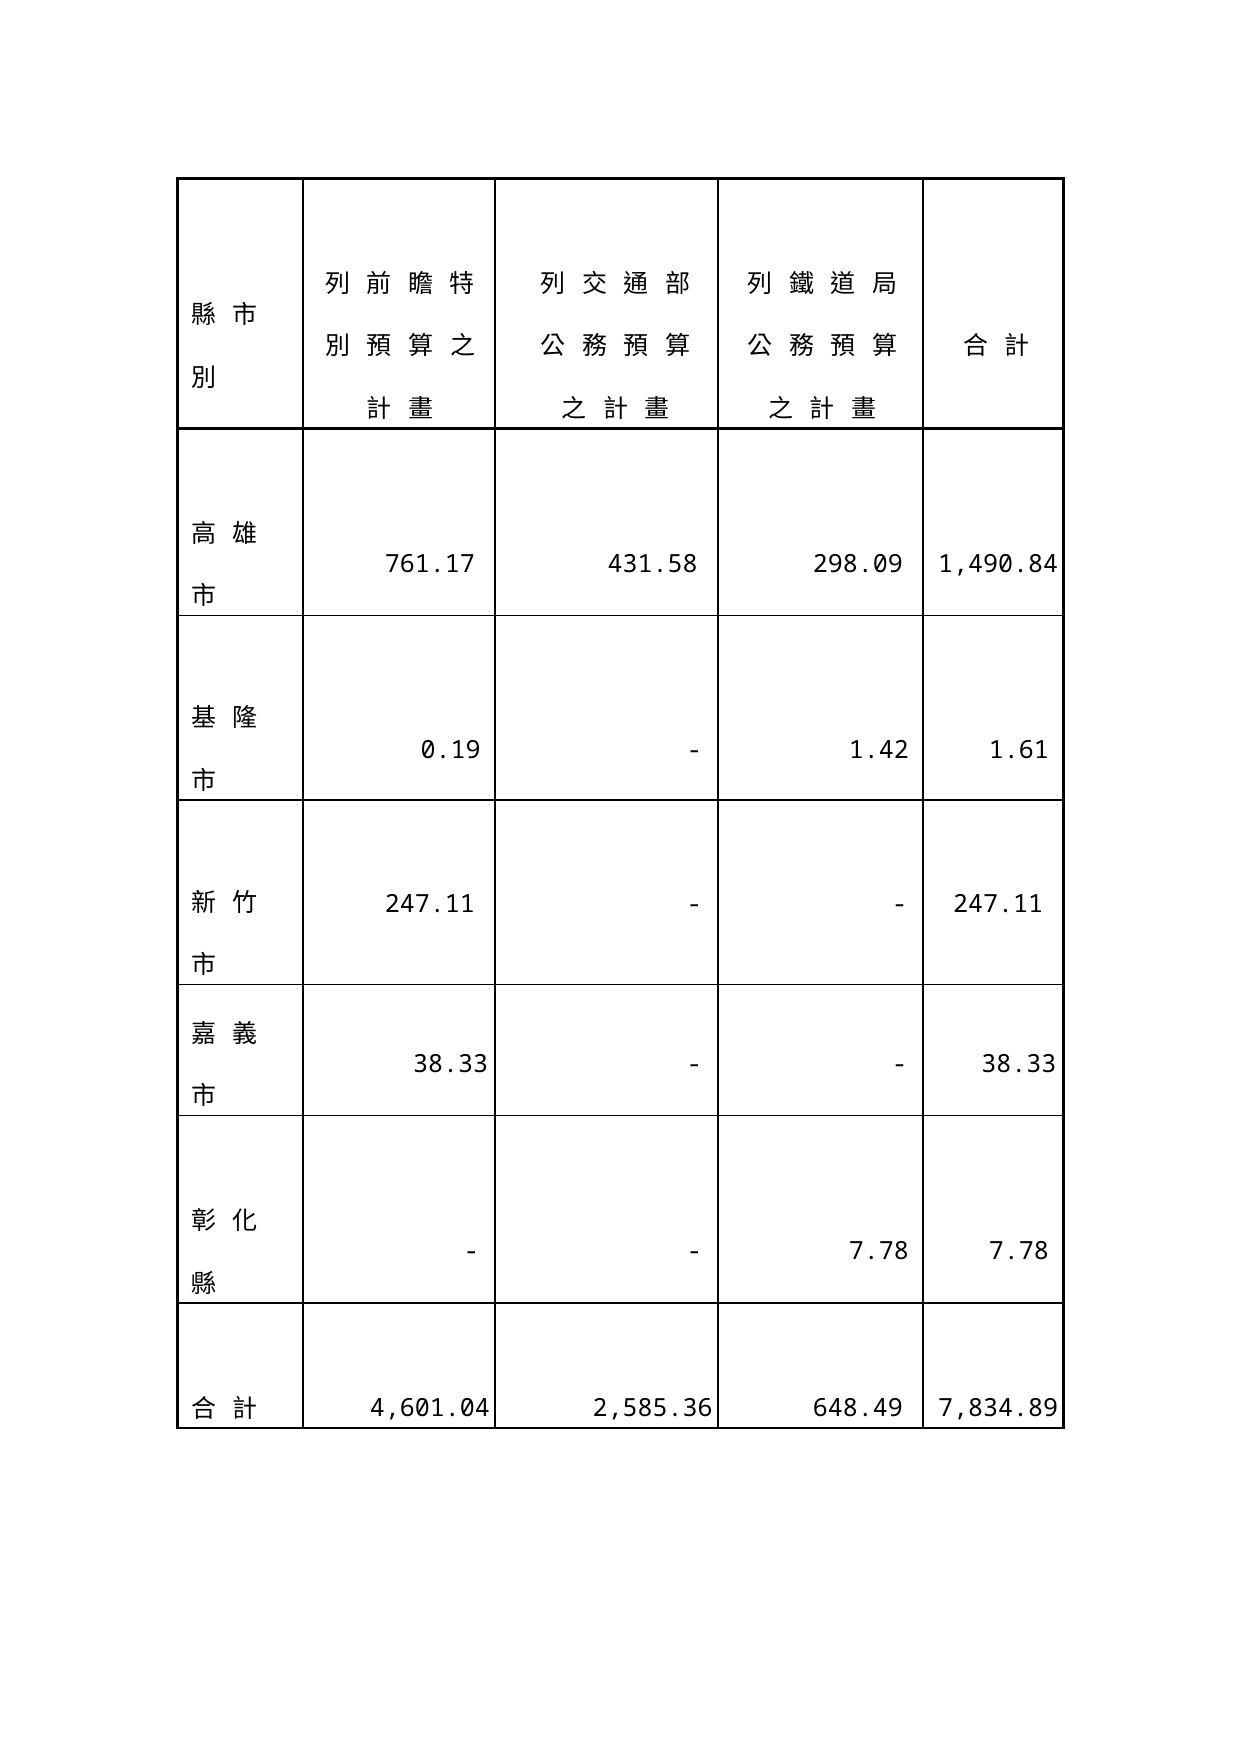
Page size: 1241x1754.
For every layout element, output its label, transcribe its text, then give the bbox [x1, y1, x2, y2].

table_cell 7.78 [924, 1116, 1062, 1302]
table_cell 彰化縣 [179, 1116, 302, 1302]
table_cell - [496, 985, 717, 1115]
table_cell - [496, 616, 717, 799]
table_cell 2,585.36 [496, 1304, 717, 1427]
table_cell 761.17 [304, 430, 494, 615]
table_cell 7.78 [719, 1116, 922, 1302]
table_cell 合計 [179, 1304, 302, 1427]
table_cell 1,490.84 [924, 430, 1062, 615]
table_cell 高雄市 [179, 430, 302, 615]
table_header 列鐵道局公務預算之計畫 [719, 180, 922, 427]
table_header 列前瞻特別預算之計畫 [304, 180, 494, 427]
table_cell 新竹市 [179, 801, 302, 983]
table_cell - [304, 1116, 494, 1302]
table_cell 0.19 [304, 616, 494, 799]
table_cell 247.11 [304, 801, 494, 983]
table_cell 431.58 [496, 430, 717, 615]
table_cell - [496, 1116, 717, 1302]
table_cell 648.49 [719, 1304, 922, 1427]
table_cell 7,834.89 [924, 1304, 1062, 1427]
table_cell 38.33 [304, 985, 494, 1115]
table_header 縣市別 [179, 180, 302, 427]
table_cell 1.61 [924, 616, 1062, 799]
table_cell 4,601.04 [304, 1304, 494, 1427]
table_header 合計 [924, 180, 1062, 427]
table_header 列交通部公務預算之計畫 [496, 180, 717, 427]
table_cell 38.33 [924, 985, 1062, 1115]
table_cell 298.09 [719, 430, 922, 615]
table_cell 嘉義市 [179, 985, 302, 1115]
table_cell 1.42 [719, 616, 922, 799]
table_cell - [496, 801, 717, 983]
table_cell 基隆市 [179, 616, 302, 799]
table_cell - [719, 985, 922, 1115]
table_cell 247.11 [924, 801, 1062, 983]
table_cell - [719, 801, 922, 983]
